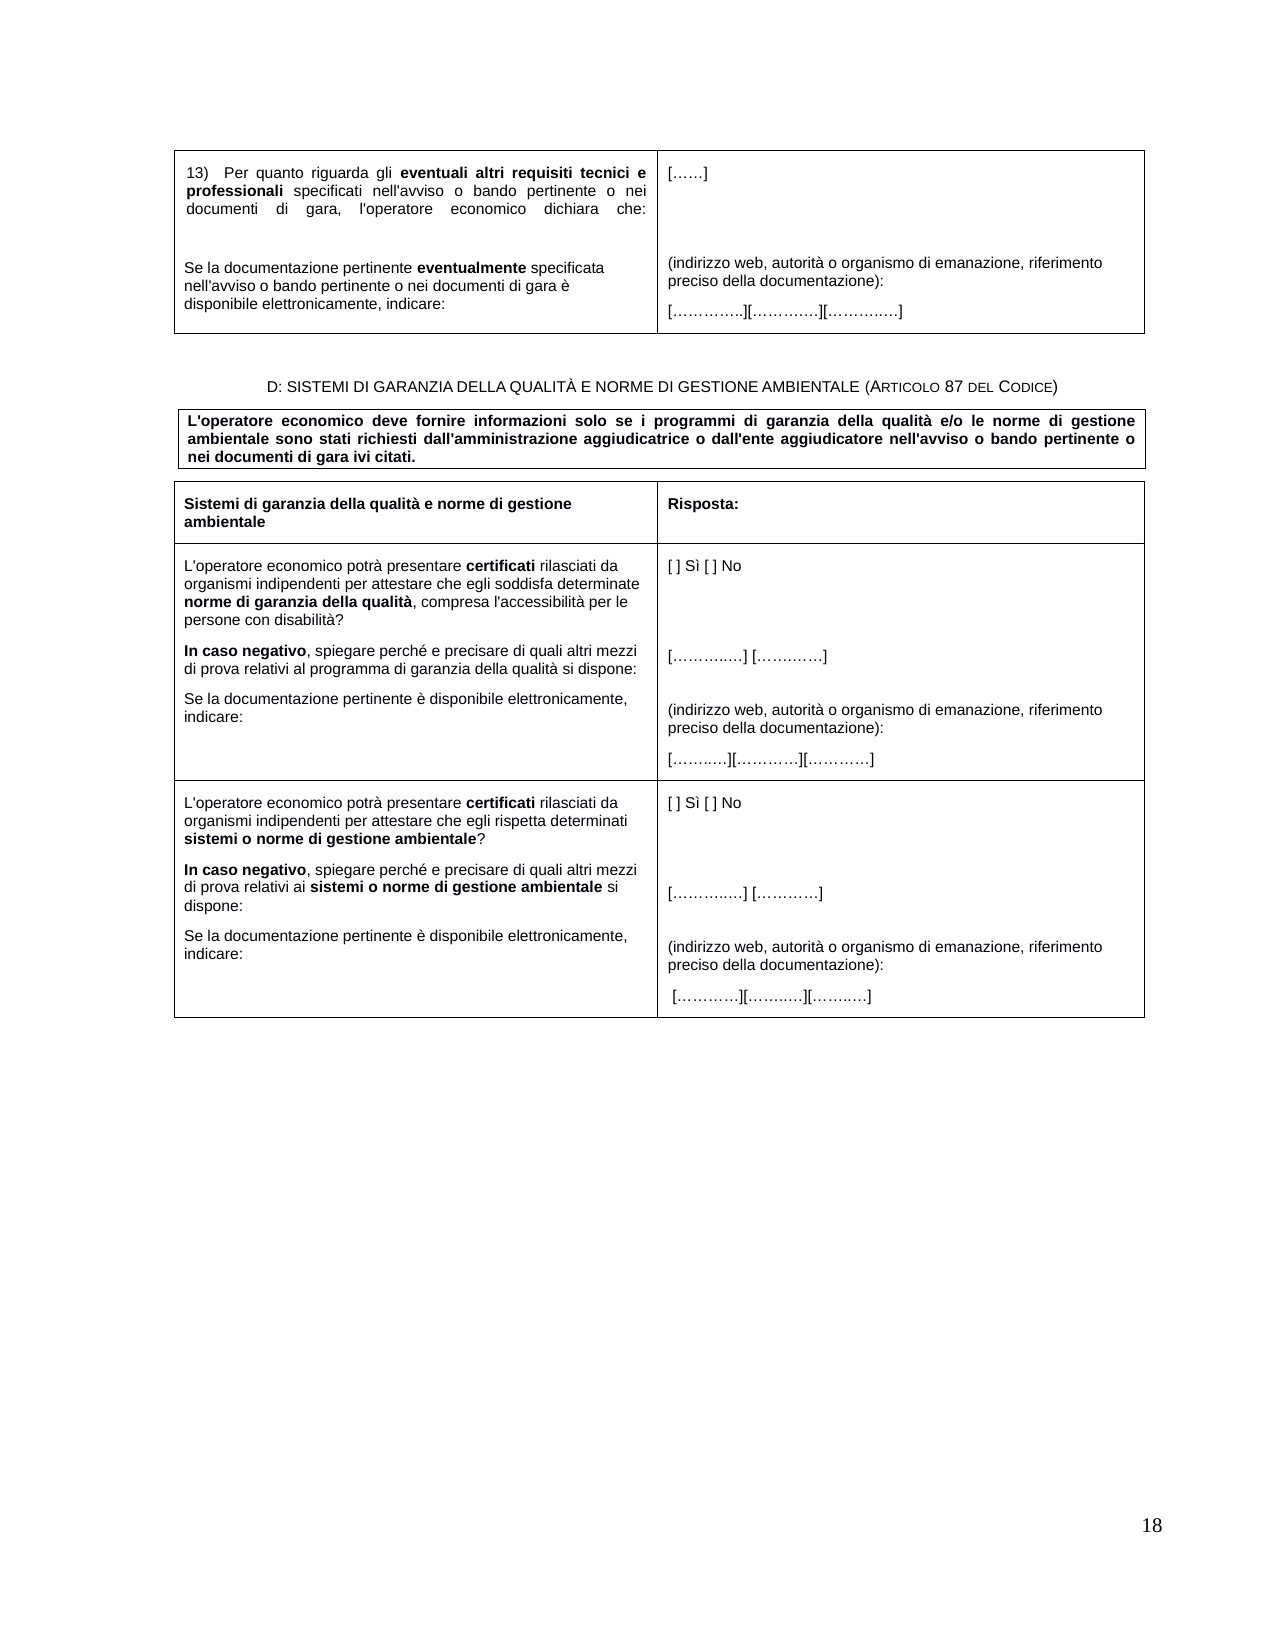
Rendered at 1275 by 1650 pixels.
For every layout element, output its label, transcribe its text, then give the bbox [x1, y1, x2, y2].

table_cell [……] (indirizzo web, autorità o organismo di emanazione, riferimento preciso della documentazione): […………..][……….…][………..…] [658, 151, 1144, 333]
title D: SISTEMI di garanzia della qualità e norme di gestione ambientale (Articolo 87 del Codice) [187, 377, 1137, 396]
table_header Risposta: [658, 482, 1144, 543]
table_cell L'operatore economico potrà presentare certificati rilasciati da organismi indipendenti per attestare che egli soddisfa determinate norme di garanzia della qualità, compresa l'accessibilità per le persone con disabilità? In caso negativo, spiegare perché e precisare di quali altri mezzi di prova relativi al programma di garanzia della qualità si dispone: Se la documentazione pertinente è disponibile elettronicamente, indicare: [175, 544, 657, 780]
table_cell 13) Per quanto riguarda gli eventuali altri requisiti tecnici e professionali specificati nell'avviso o bando pertinente o nei documenti di gara, l'operatore economico dichiara che: Se la documentazione pertinente eventualmente specificata nell'avviso o bando pertinente o nei documenti di gara è disponibile elettronicamente, indicare: [175, 151, 657, 333]
table_cell [ ] Sì [ ] No [………..…] […………] (indirizzo web, autorità o organismo di emanazione, riferimento preciso della documentazione): […………][……..…][……..…] [658, 781, 1144, 1017]
text L'operatore economico deve fornire informazioni solo se i programmi di garanzia della qualità e/o le norme di gestione ambientale sono stati richiesti dall'amministrazione aggiudicatrice o dall'ente aggiudicatore nell'avviso o bando pertinente o nei documenti di gara ivi citati. [179, 410, 1145, 468]
table_cell [ ] Sì [ ] No [………..…] […….……] (indirizzo web, autorità o organismo di emanazione, riferimento preciso della documentazione): [……..…][…………][…………] [658, 544, 1144, 780]
table_cell L'operatore economico potrà presentare certificati rilasciati da organismi indipendenti per attestare che egli rispetta determinati sistemi o norme di gestione ambientale? In caso negativo, spiegare perché e precisare di quali altri mezzi di prova relativi ai sistemi o norme di gestione ambientale si dispone: Se la documentazione pertinente è disponibile elettronicamente, indicare: [175, 781, 657, 1017]
table_header Sistemi di garanzia della qualità e norme di gestione ambientale [175, 482, 657, 543]
